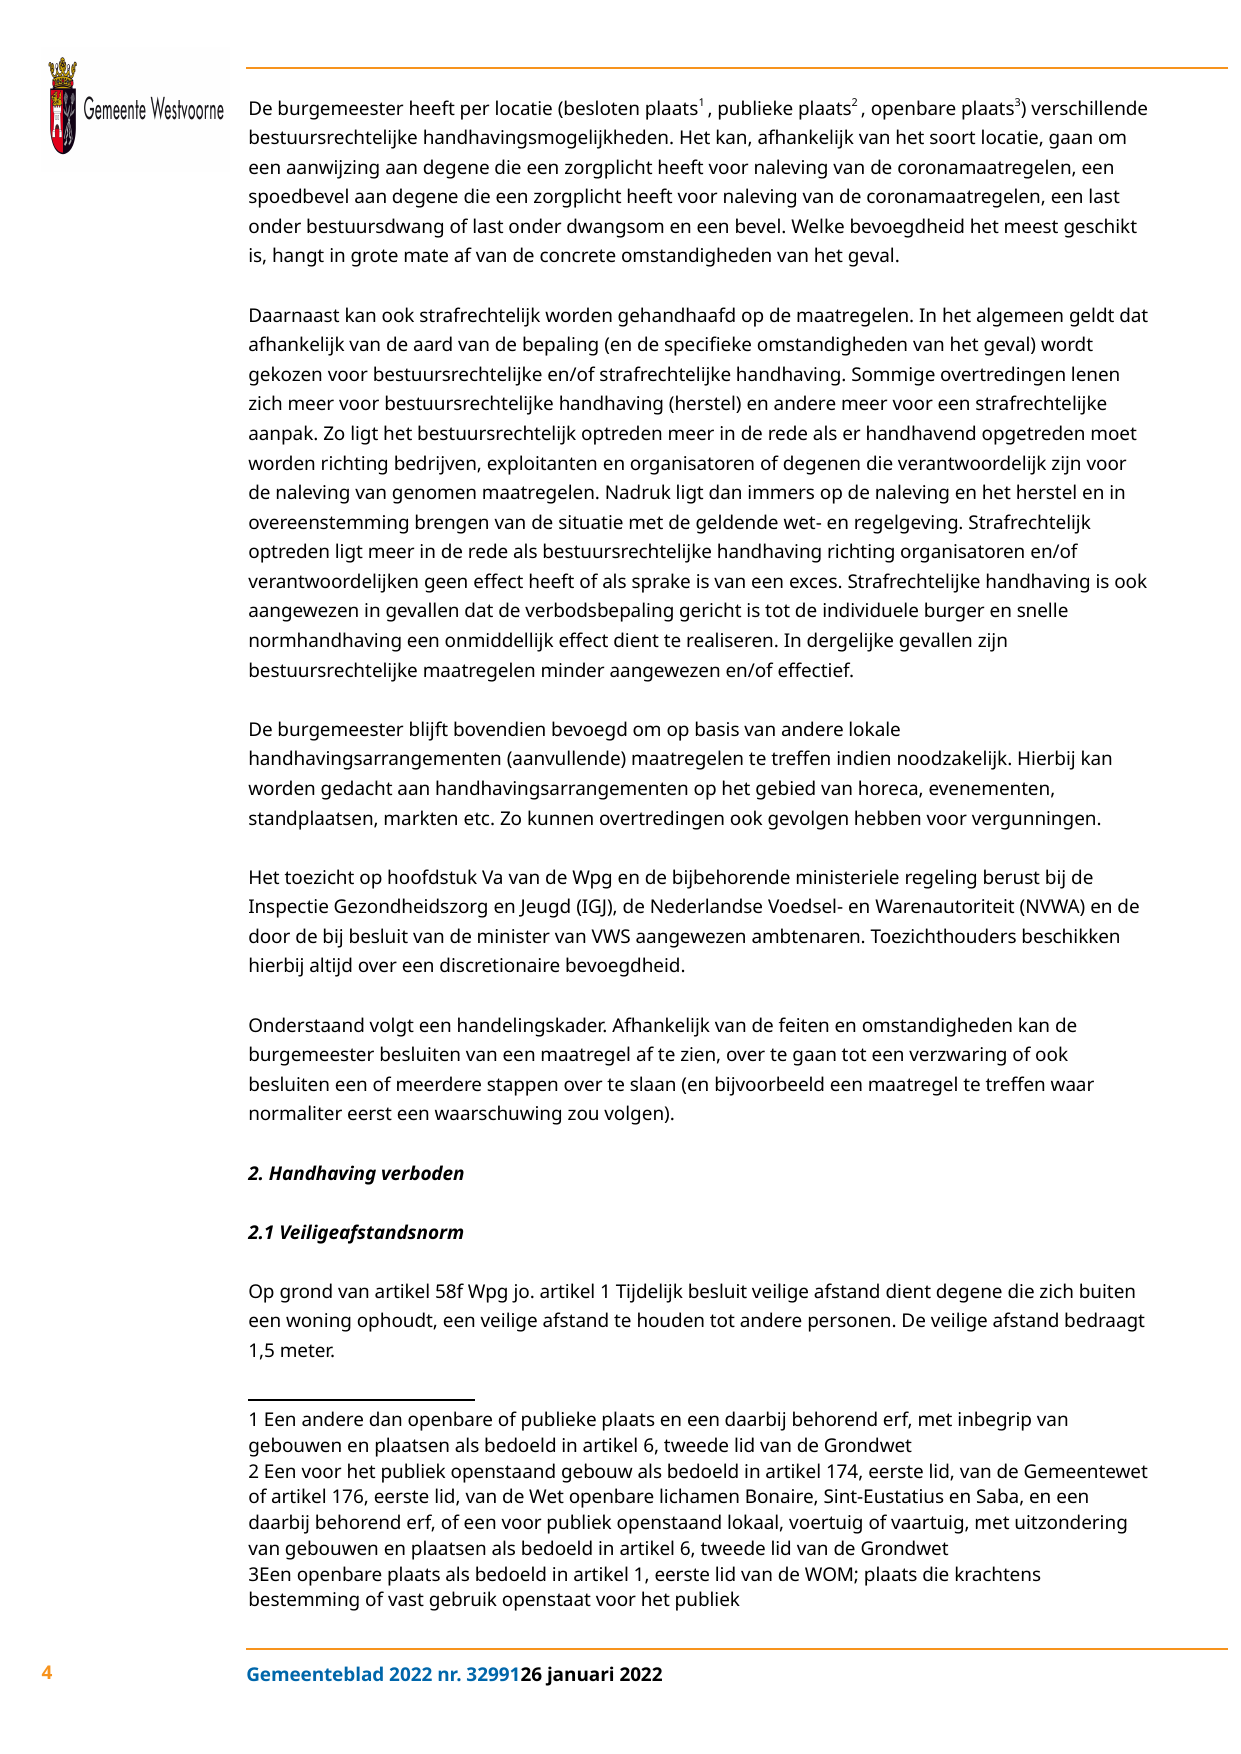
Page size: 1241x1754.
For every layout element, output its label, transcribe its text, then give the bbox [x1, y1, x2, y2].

text Een openbare plaats als bedoeld in artikel 1, eerste lid van de WOM; plaats die krachtens bestemming of vast gebruik openstaat voor het publiek [248, 1561, 1152, 1612]
text 2.1 Veiligeafstandsnorm [248, 1219, 1152, 1245]
text Onderstaand volgt een handelingskader. Afhankelijk van de feiten en omstandigheden kan de burgemeester besluiten van een maatregel af te zien, over te gaan tot een verzwaring of ook besluiten een of meerdere stappen over te slaan (en bijvoorbeeld een maatregel te treffen waar normaliter eerst een waarschuwing zou volgen). [248, 1012, 1152, 1126]
text Op grond van artikel 58f Wpg jo. artikel 1 Tijdelijk besluit veilige afstand dient degene die zich buiten een woning ophoudt, een veilige afstand te houden tot andere personen. De veilige afstand bedraagt 1,5 meter. [248, 1278, 1152, 1363]
text Een andere dan openbare of publieke plaats en een daarbij behorend erf, met inbegrip van gebouwen en plaatsen als bedoeld in artikel 6, tweede lid van de Grondwet [248, 1406, 1152, 1458]
text De burgemeester heeft per locatie (besloten plaats, publieke plaats, openbare plaats) verschillende bestuursrechtelijke handhavingsmogelijkheden. Het kan, afhankelijk van het soort locatie, gaan om een aanwijzing aan degene die een zorgplicht heeft voor naleving van de coronamaatregelen, een spoedbevel aan degene die een zorgplicht heeft voor naleving van de coronamaatregelen, een last onder bestuursdwang of last onder dwangsom en een bevel. Welke bevoegdheid het meest geschikt is, hangt in grote mate af van de concrete omstandigheden van het geval. [248, 95, 1152, 268]
text De burgemeester blijft bovendien bevoegd om op basis van andere lokale handhavingsarrangementen (aanvullende) maatregelen te treffen indien noodzakelijk. Hierbij kan worden gedacht aan handhavingsarrangementen op het gebied van horeca, evenementen, standplaatsen, markten etc. Zo kunnen overtredingen ook gevolgen hebben voor vergunningen. [248, 716, 1152, 831]
picture [41, 47, 231, 172]
text Het toezicht op hoofdstuk Va van de Wpg en de bijbehorende ministeriele regeling berust bij de Inspectie Gezondheidszorg en Jeugd (IGJ), de Nederlandse Voedsel- en Warenautoriteit (NVWA) en de door de bij besluit van de minister van VWS aangewezen ambtenaren. Toezichthouders beschikken hierbij altijd over een discretionaire bevoegdheid. [248, 864, 1152, 978]
text 2. Handhaving verboden [248, 1160, 1152, 1186]
text Daarnaast kan ook strafrechtelijk worden gehandhaafd op de maatregelen. In het algemeen geldt dat afhankelijk van de aard van de bepaling (en de specifieke omstandigheden van het geval) wordt gekozen voor bestuursrechtelijke en/of strafrechtelijke handhaving. Sommige overtredingen lenen zich meer voor bestuursrechtelijke handhaving (herstel) en andere meer voor een strafrechtelijke aanpak. Zo ligt het bestuursrechtelijk optreden meer in de rede als er handhavend opgetreden moet worden richting bedrijven, exploitanten en organisatoren of degenen die verantwoordelijk zijn voor de naleving van genomen maatregelen. Nadruk ligt dan immers op de naleving en het herstel en in overeenstemming brengen van de situatie met de geldende wet- en regelgeving. Strafrechtelijk optreden ligt meer in de rede als bestuursrechtelijke handhaving richting organisatoren en/of verantwoordelijken geen effect heeft of als sprake is van een exces. Strafrechtelijke handhaving is ook aangewezen in gevallen dat de verbodsbepaling gericht is tot de individuele burger en snelle normhandhaving een onmiddellijk effect dient te realiseren. In dergelijke gevallen zijn bestuursrechtelijke maatregelen minder aangewezen en/of effectief. [248, 302, 1152, 683]
text Een voor het publiek openstaand gebouw als bedoeld in artikel 174, eerste lid, van de Gemeentewet of artikel 176, eerste lid, van de Wet openbare lichamen Bonaire, Sint-Eustatius en Saba, en een daarbij behorend erf, of een voor publiek openstaand lokaal, voertuig of vaartuig, met uitzondering van gebouwen en plaatsen als bedoeld in artikel 6, tweede lid van de Grondwet [248, 1458, 1152, 1561]
